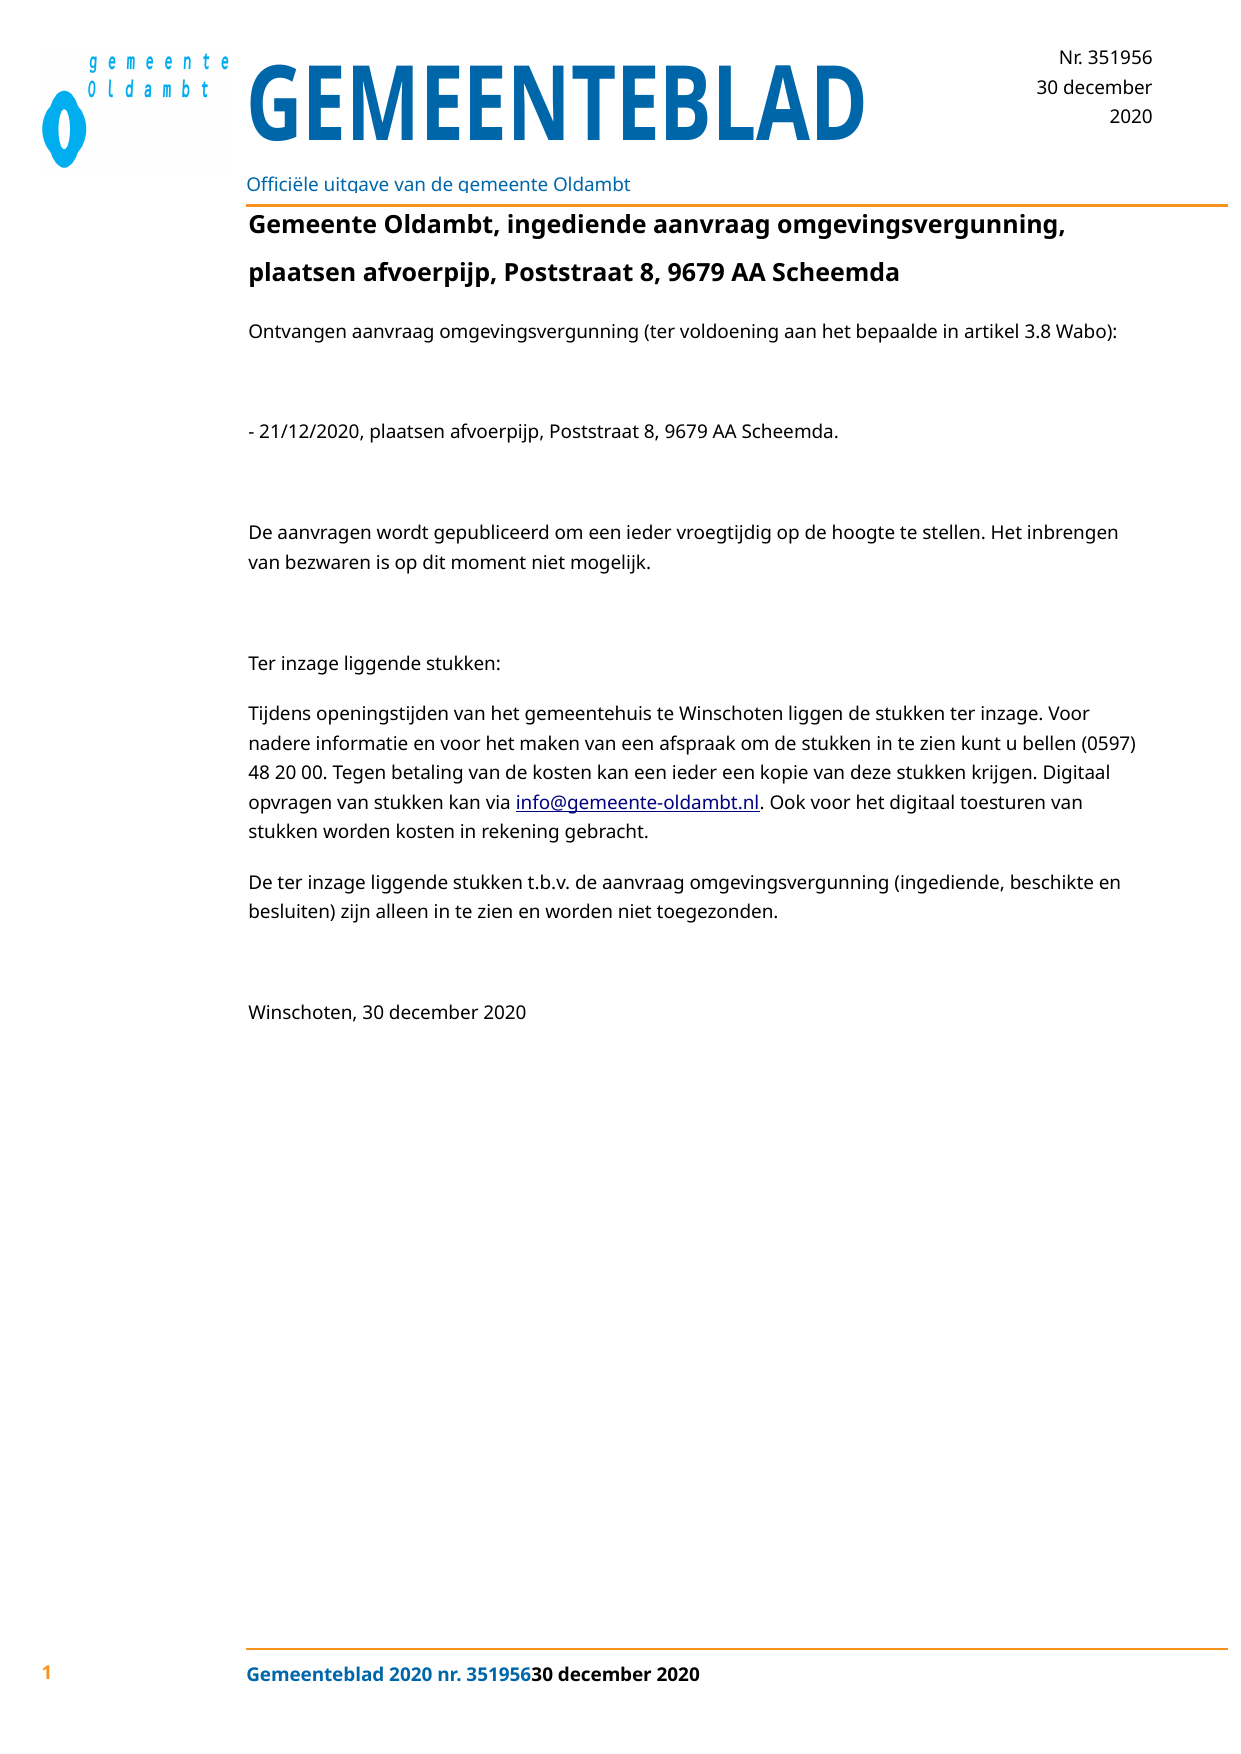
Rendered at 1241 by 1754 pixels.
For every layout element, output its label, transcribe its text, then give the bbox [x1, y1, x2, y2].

picture [41, 47, 231, 172]
text - 21/12/2020, plaatsen afvoerpijp, Poststraat 8, 9679 AA Scheemda. [248, 419, 1152, 444]
text De aanvragen wordt gepubliceerd om een ieder vroegtijdig op de hoogte te stellen. Het inbrengen van bezwaren is op dit moment niet mogelijk. [248, 519, 1152, 575]
text Winschoten, 30 december 2020 [248, 999, 1152, 1025]
text De ter inzage liggende stukken t.b.v. de aanvraag omgevingsvergunning (ingediende, beschikte en besluiten) zijn alleen in te zien en worden niet toegezonden. [248, 869, 1152, 924]
text Tijdens openingstijden van het gemeentehuis te Winschoten liggen de stukken ter inzage. Voor nadere informatie en voor het maken van een afspraak om de stukken in te zien kunt u bellen (0597) 48 20 00. Tegen betaling van de kosten kan een ieder een kopie van deze stukken krijgen. Digitaal opvragen van stukken kan via info@gemeente-oldambt.nl. Ook voor het digitaal toesturen van stukken worden kosten in rekening gebracht. [248, 700, 1152, 844]
text Ontvangen aanvraag omgevingsvergunning (ter voldoening aan het bepaalde in artikel 3.8 Wabo): [248, 318, 1152, 344]
text Gemeente Oldambt, ingediende aanvraag omgevingsvergunning, plaatsen afvoerpijp, Poststraat 8, 9679 AA Scheemda [248, 207, 1152, 288]
text Ter inzage liggende stukken: [248, 650, 1152, 676]
